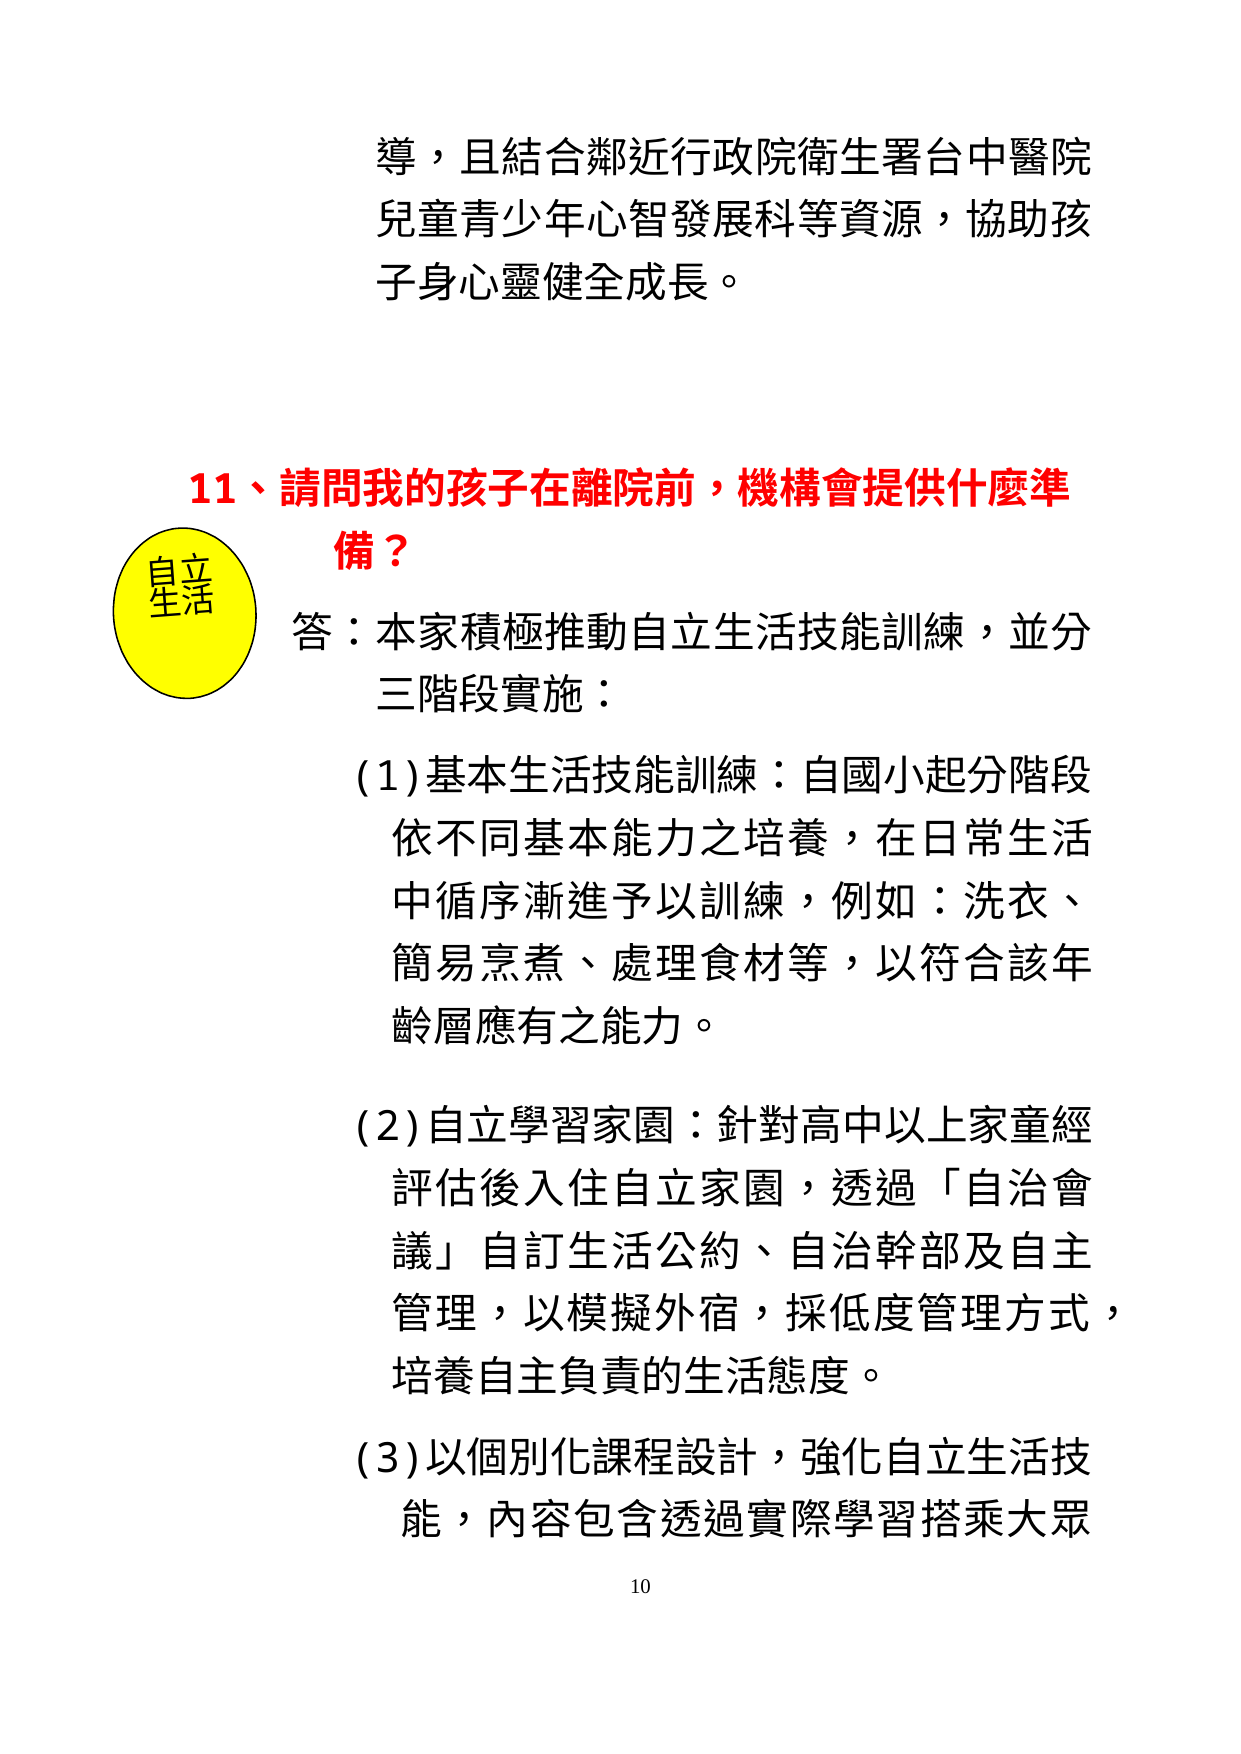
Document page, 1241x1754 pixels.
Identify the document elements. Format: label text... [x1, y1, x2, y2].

text 答：本家積極推動自立生活技能訓練，並分三階段實施： [291, 587, 1093, 712]
text (1)基本生活技能訓練：自國小起分階段依不同基本能力之培養，在日常生活中循序漸進予以訓練，例如：洗衣、簡易烹煮、處理食材等，以符合該年齡層應有之能力。 [350, 731, 1093, 1044]
text (2)自立學習家園：針對高中以上家童經評估後入住自立家園，透過「自治會議」自訂生活公約、自治幹部及自主管理，以模擬外宿，採低度管理方式，培養自主負責的生活態度。 [350, 1081, 1093, 1394]
text 11、請問我的孩子在離院前，機構會提供什麼準備？ [187, 444, 1093, 569]
text 答：本家配置有心理輔導員、社工員、輔導員、保育員、護理師等專業人員，關注輔導家童身心發展狀況，並設有諮商室、會談室等，提供家童心理諮商與團體輔導，且結合鄰近行政院衛生署台中醫院兒童青少年心智發展科等資源，協助孩子身心靈健全成長。 [291, 112, 1093, 300]
text (3)以個別化課程設計，強化自立生活技 [350, 1412, 1093, 1475]
text 能，內容包含透過實際學習搭乘大眾 [400, 1475, 1093, 1537]
